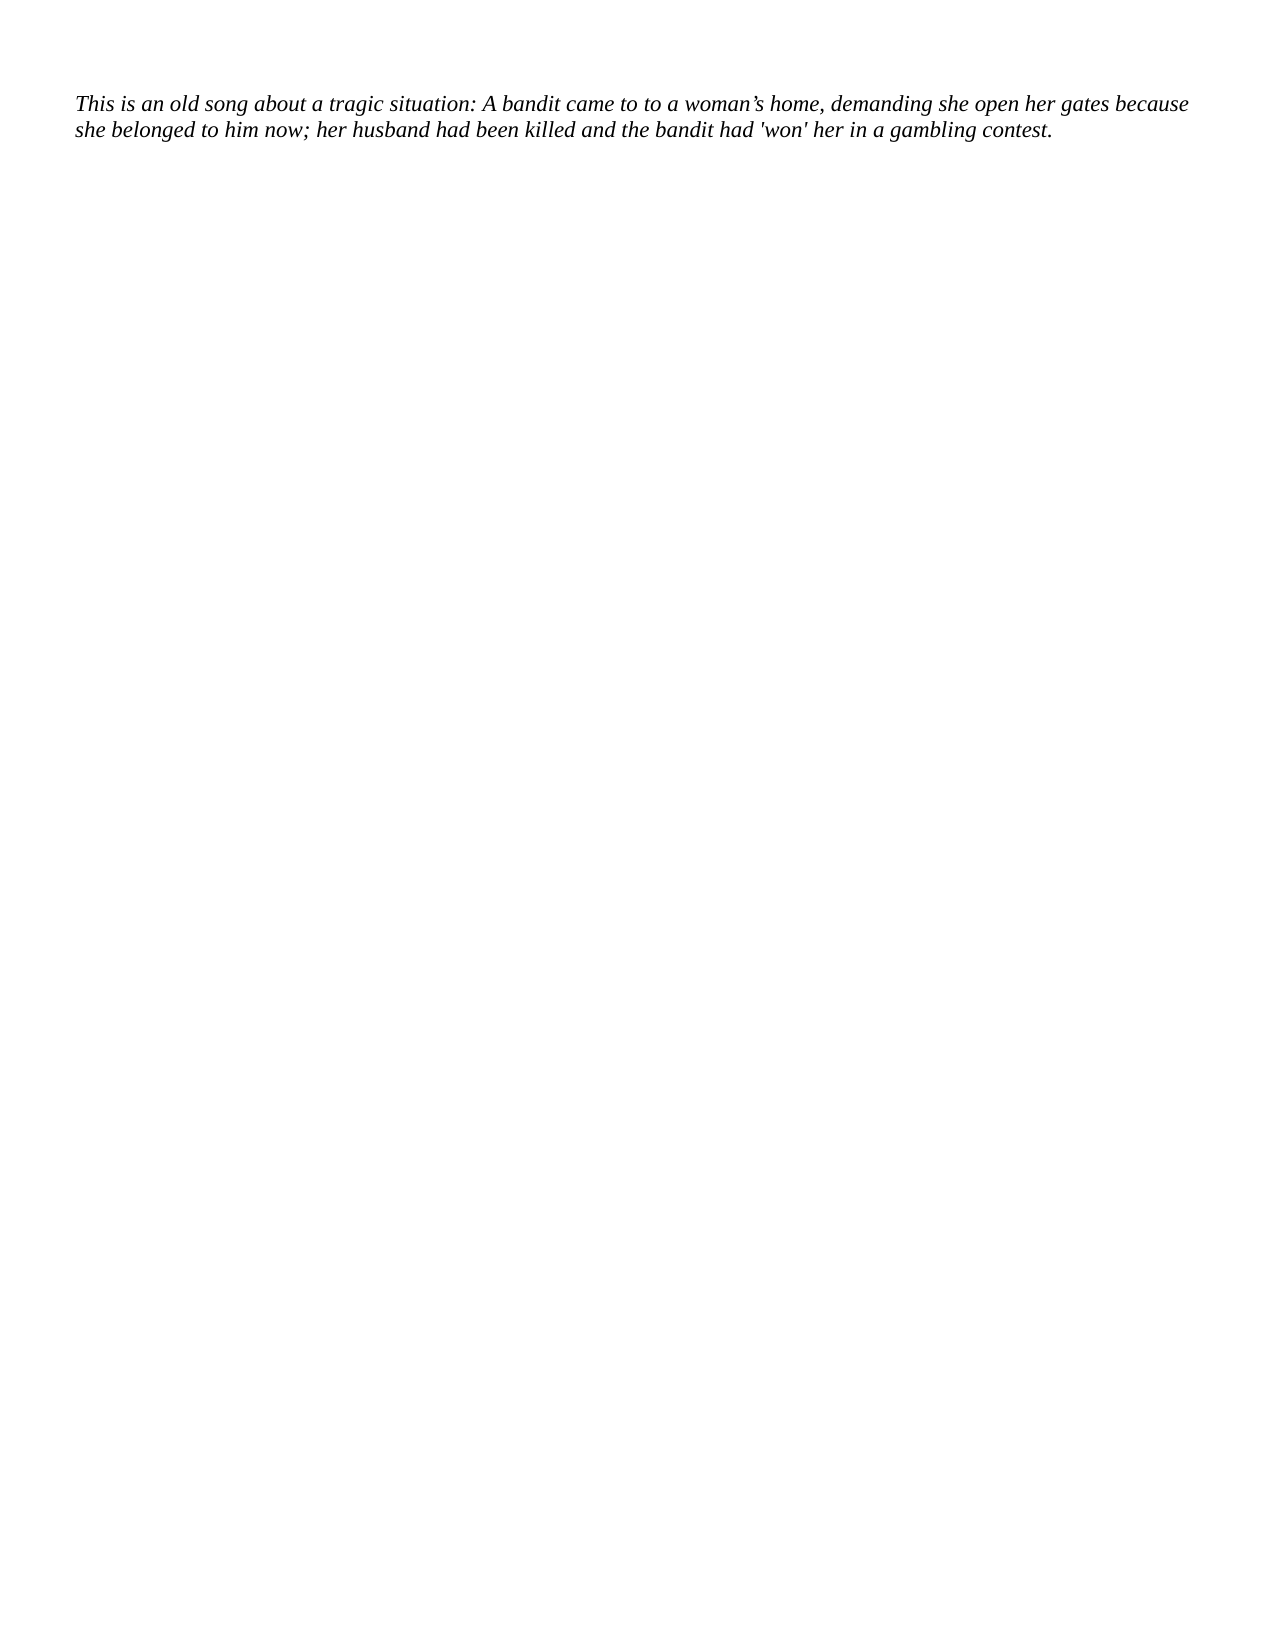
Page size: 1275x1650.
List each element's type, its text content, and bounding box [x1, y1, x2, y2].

text This is an old song about a tragic situation: A bandit came to to a woman’s home, demanding she open her gates because she belonged to him now; her husband had been killed and the bandit had 'won' her in a gambling contest. [75, 90, 1200, 143]
